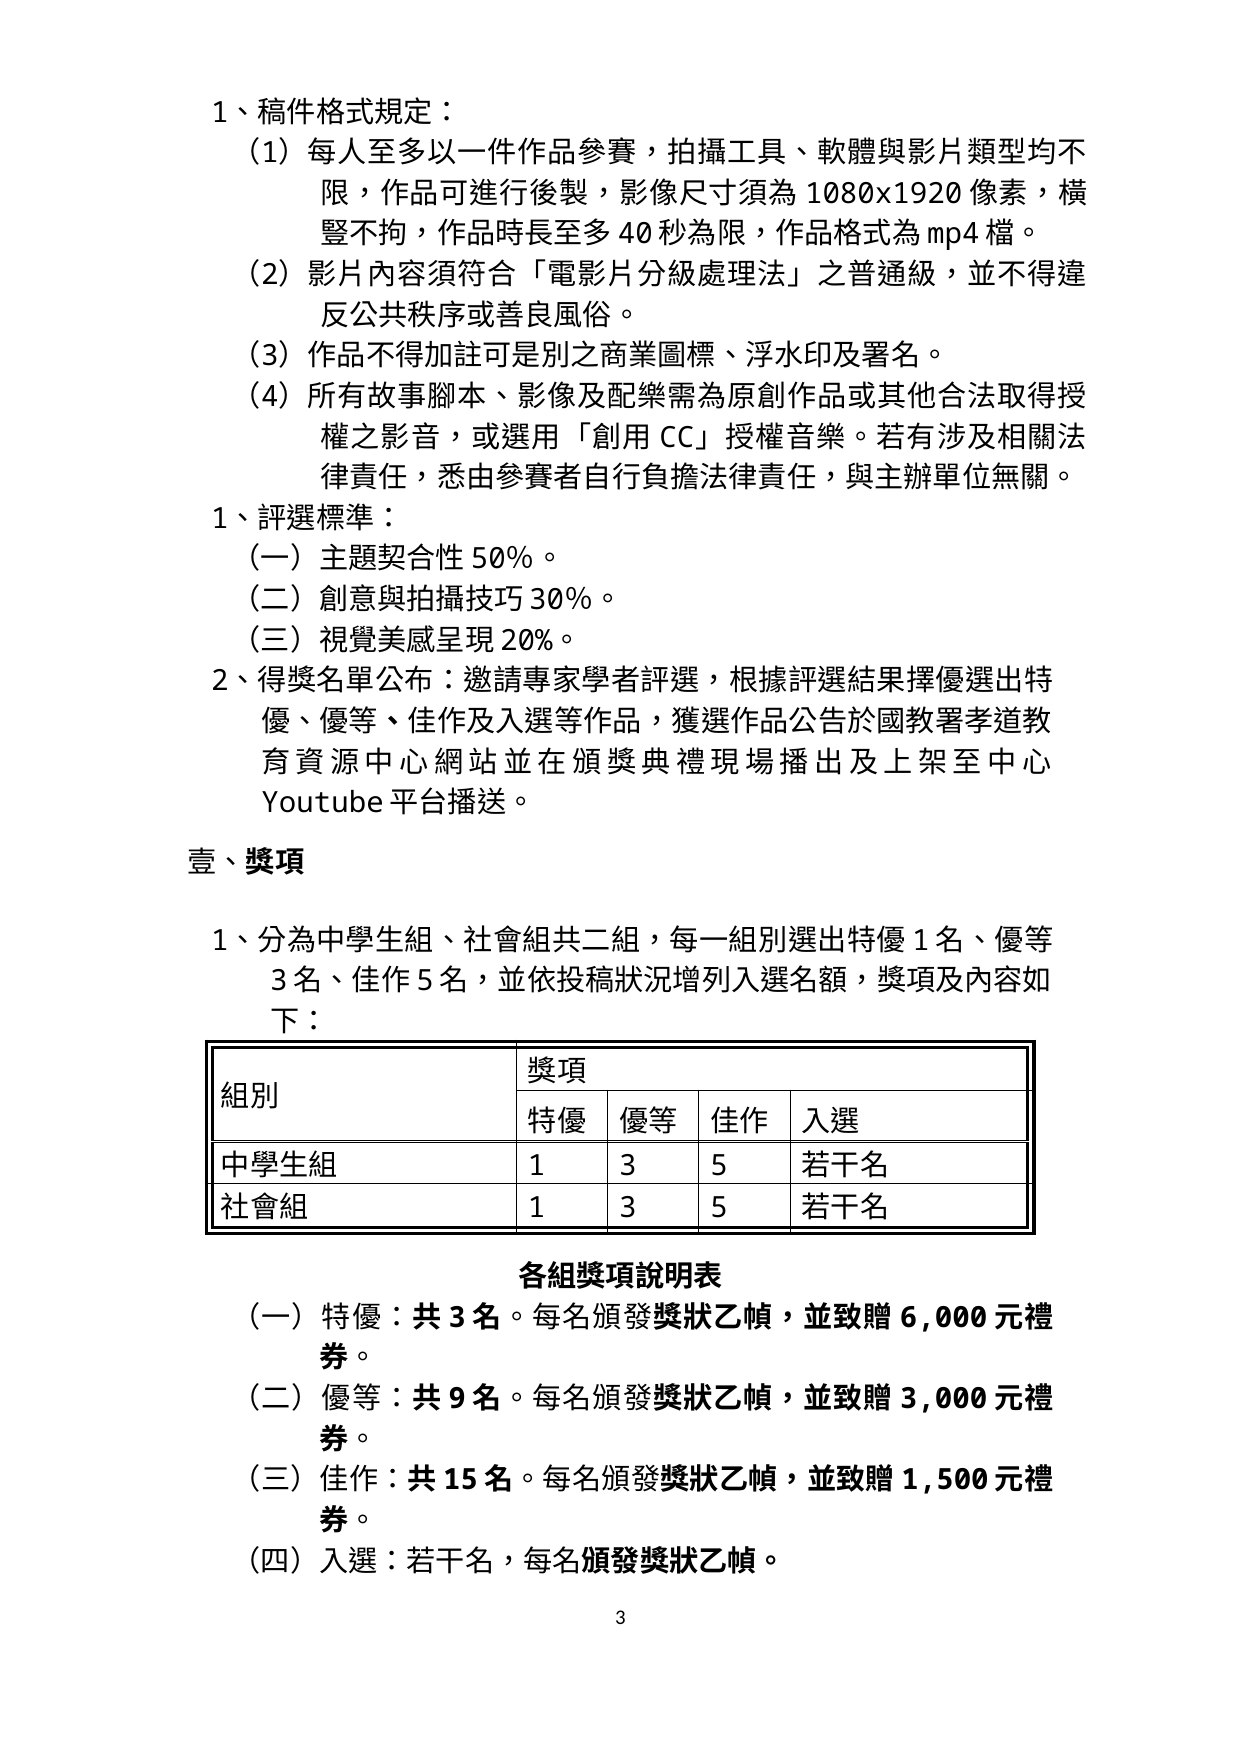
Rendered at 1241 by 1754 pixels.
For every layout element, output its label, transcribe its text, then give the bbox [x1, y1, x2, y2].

list 獎項 [187, 839, 1053, 880]
table_cell 3 [608, 1143, 698, 1183]
table_cell 佳作 [699, 1091, 790, 1139]
table_cell 特優 [517, 1091, 607, 1139]
list 稿件格式規定： [211, 89, 1053, 130]
text （一）特優：共3名。每名頒發獎狀乙幀，並致贈6,000元禮券。 [231, 1295, 1053, 1376]
table_cell 若干名 [791, 1184, 1026, 1226]
table_header 獎項 [517, 1043, 1031, 1089]
list 作品不得加註可是別之商業圖標、浮水印及署名。 [232, 333, 1088, 374]
text （四）入選：若干名，每名頒發獎狀乙幀。 [231, 1538, 1053, 1579]
list 評選標準： [211, 496, 1053, 536]
table_cell 5 [699, 1184, 790, 1226]
text 各組獎項說明表 [187, 1254, 1053, 1295]
text （三）佳作：共15名。每名頒發獎狀乙幀，並致贈1,500元禮券。 [231, 1457, 1053, 1538]
list 每人至多以一件作品參賽，拍攝工具、軟體與影片類型均不限，作品可進行後製，影像尺寸須為1080x1920像素，橫豎不拘，作品時長至多40秒為限，作品格式為mp4檔。 [232, 130, 1088, 252]
list 得獎名單公布：邀請專家學者評選，根據評選結果擇優選出特優、優等、佳作及入選等作品，獲選作品公告於國教署孝道教育資源中心網站並在頒獎典禮現場播出及上架至中心Youtube平台播送。 [211, 658, 1053, 821]
table_cell 5 [699, 1143, 790, 1183]
table_cell 若干名 [791, 1143, 1026, 1183]
list 分為中學生組、社會組共二組，每一組別選出特優1名、優等3名、佳作5名，並依投稿狀況增列入選名額，獎項及內容如下： [211, 918, 1053, 1039]
table_cell 3 [608, 1184, 698, 1226]
text （三）視覺美感呈現20%。 [231, 618, 1053, 658]
table_cell 中學生組 [214, 1143, 516, 1183]
text （二）創意與拍攝技巧30％。 [231, 577, 1053, 618]
list 所有故事腳本、影像及配樂需為原創作品或其他合法取得授權之影音，或選用「創用CC」授權音樂。若有涉及相關法律責任，悉由參賽者自行負擔法律責任，與主辦單位無關。 [232, 374, 1088, 496]
text （一）主題契合性50％。 [231, 536, 1053, 577]
text （二）優等：共9名。每名頒發獎狀乙幀，並致贈3,000元禮券。 [231, 1376, 1053, 1457]
list 影片內容須符合「電影片分級處理法」之普通級，並不得違反公共秩序或善良風俗。 [232, 252, 1088, 333]
table_cell 1 [517, 1143, 607, 1183]
table_cell 社會組 [214, 1184, 516, 1226]
table_header 組別 [209, 1043, 516, 1139]
table_cell 優等 [608, 1091, 698, 1139]
table_cell 1 [517, 1184, 607, 1226]
table_cell 入選 [791, 1091, 1026, 1139]
